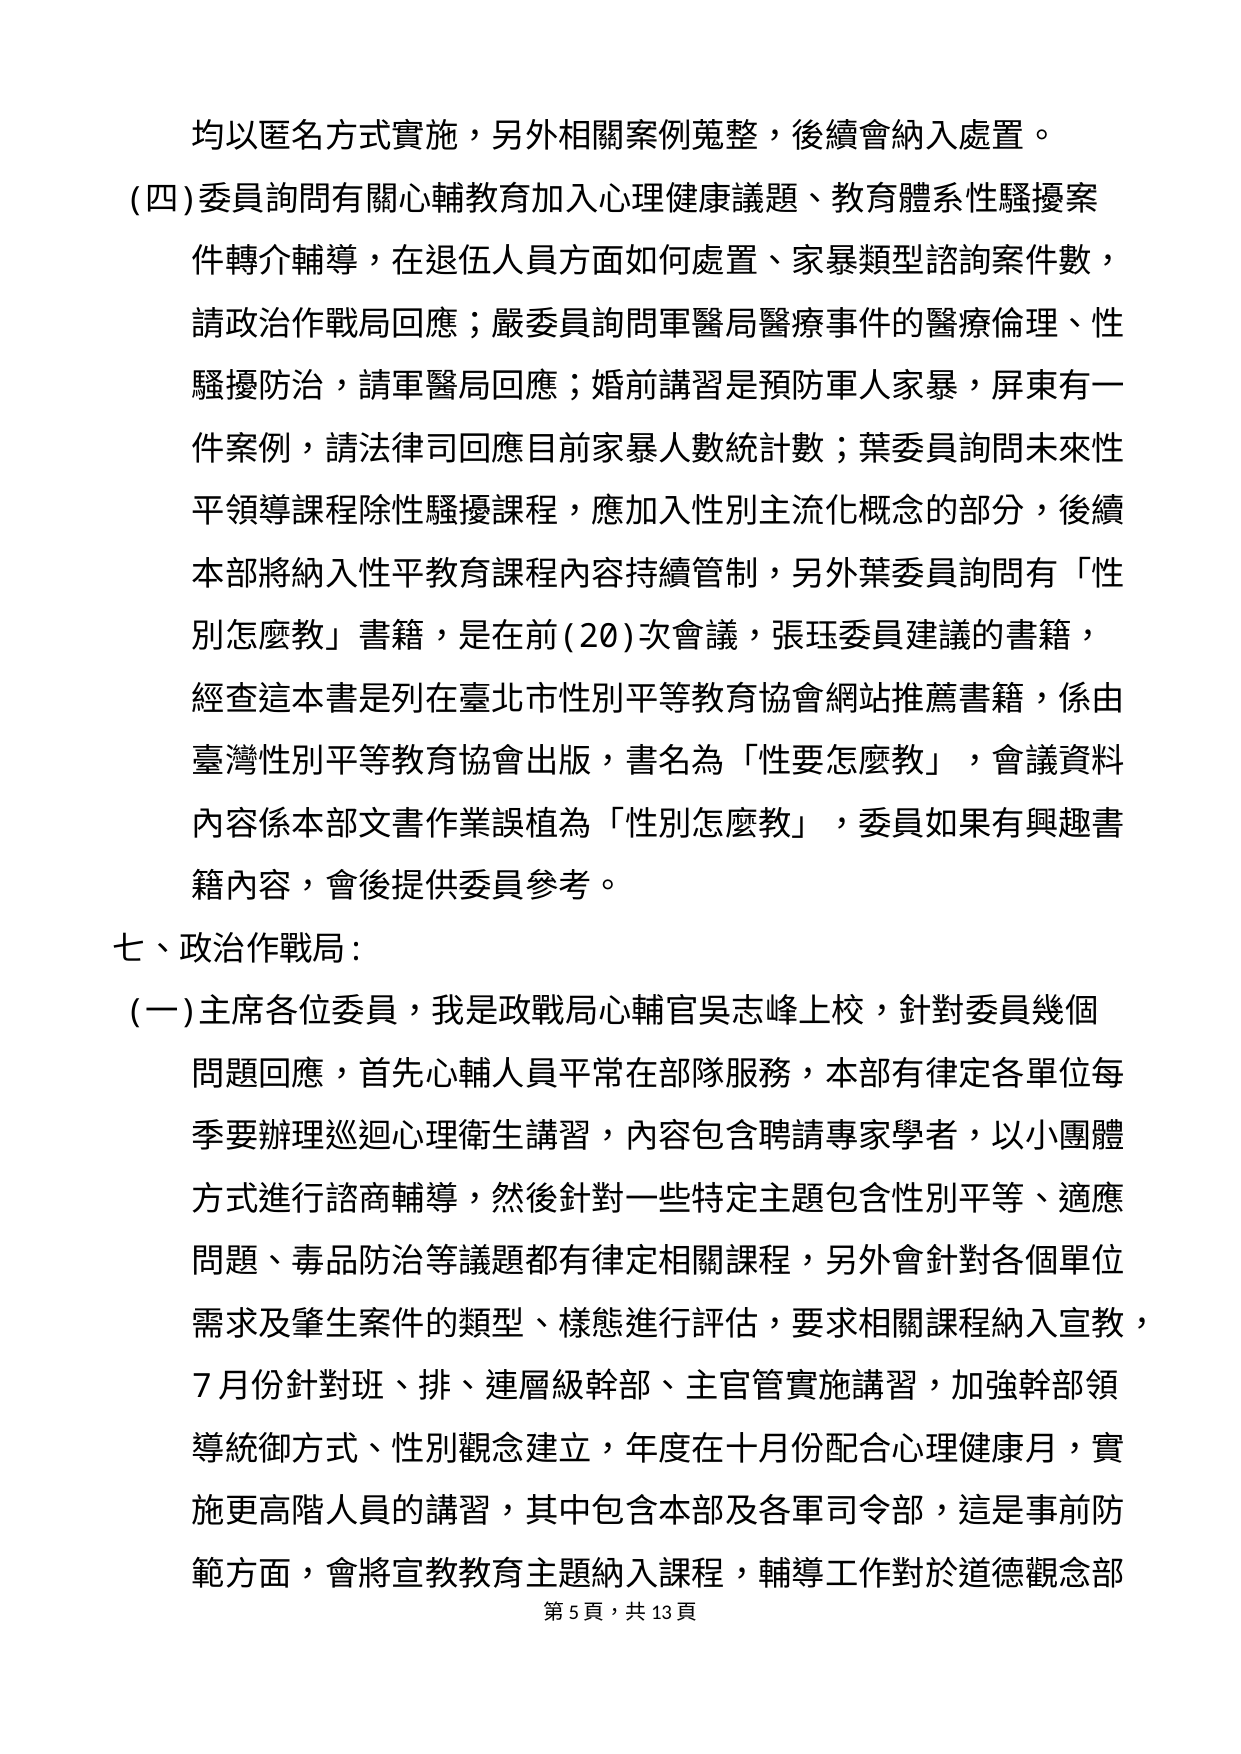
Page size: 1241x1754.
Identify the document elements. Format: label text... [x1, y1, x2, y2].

text (四)委員詢問有關心輔教育加入心理健康議題、教育體系性騷擾案件轉介輔導，在退伍人員方面如何處置、家暴類型諮詢案件數，請政治作戰局回應；嚴委員詢問軍醫局醫療事件的醫療倫理、性騷擾防治，請軍醫局回應；婚前講習是預防軍人家暴，屏東有一件案例，請法律司回應目前家暴人數統計數；葉委員詢問未來性平領導課程除性騷擾課程，應加入性別主流化概念的部分，後續本部將納入性平教育課程內容持續管制，另外葉委員詢問有「性別怎麼教」書籍，是在前(20)次會議，張珏委員建議的書籍，經查這本書是列在臺北市性別平等教育協會網站推薦書籍，係由臺灣性別平等教育協會出版，書名為「性要怎麼教」，會議資料內容係本部文書作業誤植為「性別怎麼教」，委員如果有興趣書籍內容，會後提供委員參考。 [125, 154, 1128, 904]
text (三)○○部案例名譽公開回復乙案，當時係已徵求當事人同意，且當事人希望可以在部隊中幫忙澄清，這種類案，單位在案例宣導時，均以匿名方式實施，另外相關案例蒐整，後續會納入處置。 [125, 92, 1128, 154]
text (一)主席各位委員，我是政戰局心輔官吳志峰上校，針對委員幾個問題回應，首先心輔人員平常在部隊服務，本部有律定各單位每季要辦理巡迴心理衛生講習，內容包含聘請專家學者，以小團體方式進行諮商輔導，然後針對一些特定主題包含性別平等、適應問題、毒品防治等議題都有律定相關課程，另外會針對各個單位需求及肇生案件的類型、樣態進行評估，要求相關課程納入宣教，7月份針對班、排、連層級幹部、主官管實施講習，加強幹部領導統御方式、性別觀念建立，年度在十月份配合心理健康月，實施更高階人員的講習，其中包含本部及各軍司令部，這是事前防範方面，會將宣教教育主題納入課程，輔導工作對於道德觀念部分，我們沒辦法很完整篩選他會成為加害人還是被害人，所以只能針對這些主題，進行各個層次觀念做加強，儘可能篩選出可能會有被害經驗的案件，當作特別個案列管輔導。 [125, 967, 1128, 1592]
text 七、政治作戰局: [112, 904, 1128, 967]
